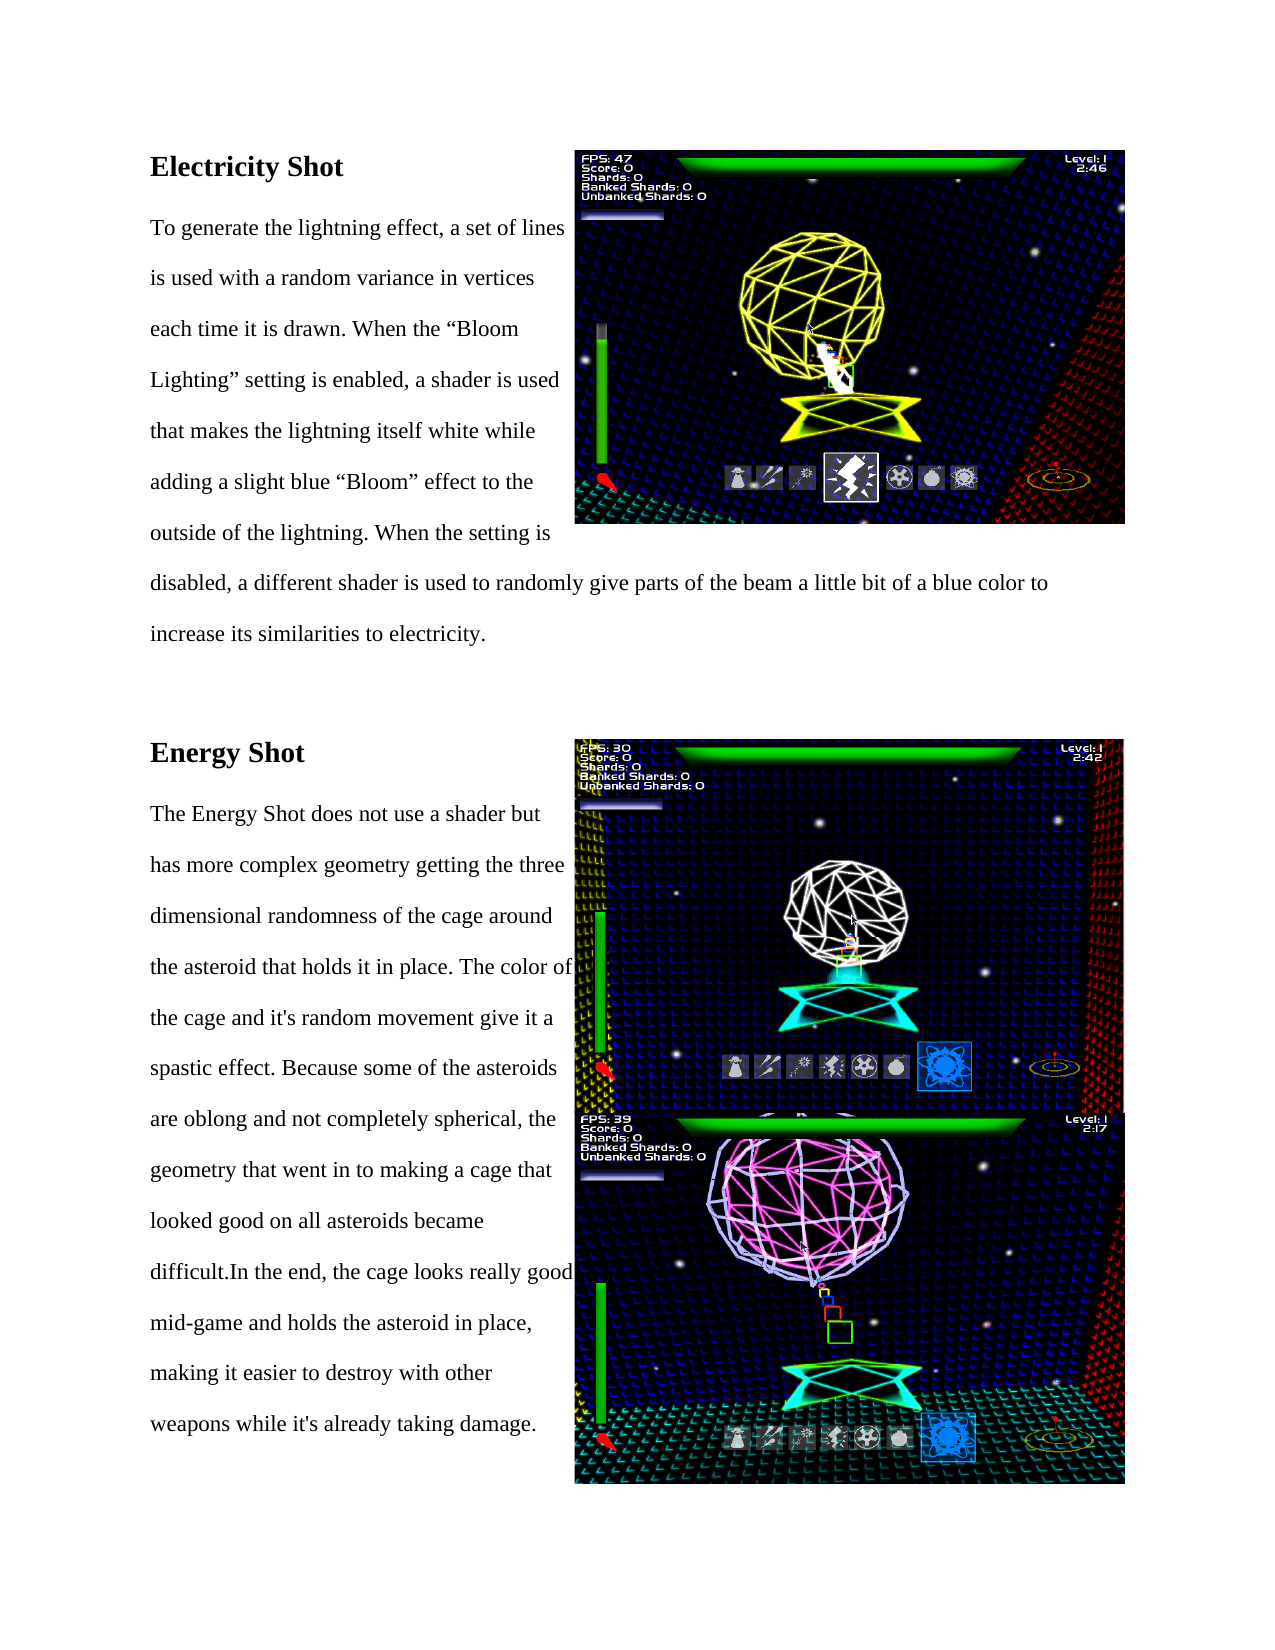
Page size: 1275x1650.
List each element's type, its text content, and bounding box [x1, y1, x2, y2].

text To generate the lightning effect, a set of lines is used with a random variance in vertices each time it is drawn. When the “Bloom Lighting” setting is enabled, a shader is used that makes the lightning itself white while adding a slight blue “Bloom” effect to the outside of the lightning. When the setting is disabled, a different shader is used to randomly give parts of the beam a little bit of a blue color to increase its similarities to electricity. [150, 214, 1125, 647]
text Energy Shot [150, 737, 1125, 769]
text Electricity Shot [150, 150, 574, 182]
picture [574, 739, 1125, 1484]
text The Energy Shot does not use a shader but has more complex geometry getting the three dimensional randomness of the cage around the asteroid that holds it in place. The color of the cage and it's random movement give it a spastic effect. Because some of the asteroids are oblong and not completely spherical, the geometry that went in to making a cage that looked good on all asteroids became difficult.In the end, the cage looks really good mid-game and holds the asteroid in place, making it easier to destroy with other weapons while it's already taking damage. [150, 801, 574, 1437]
picture [574, 150, 1125, 524]
